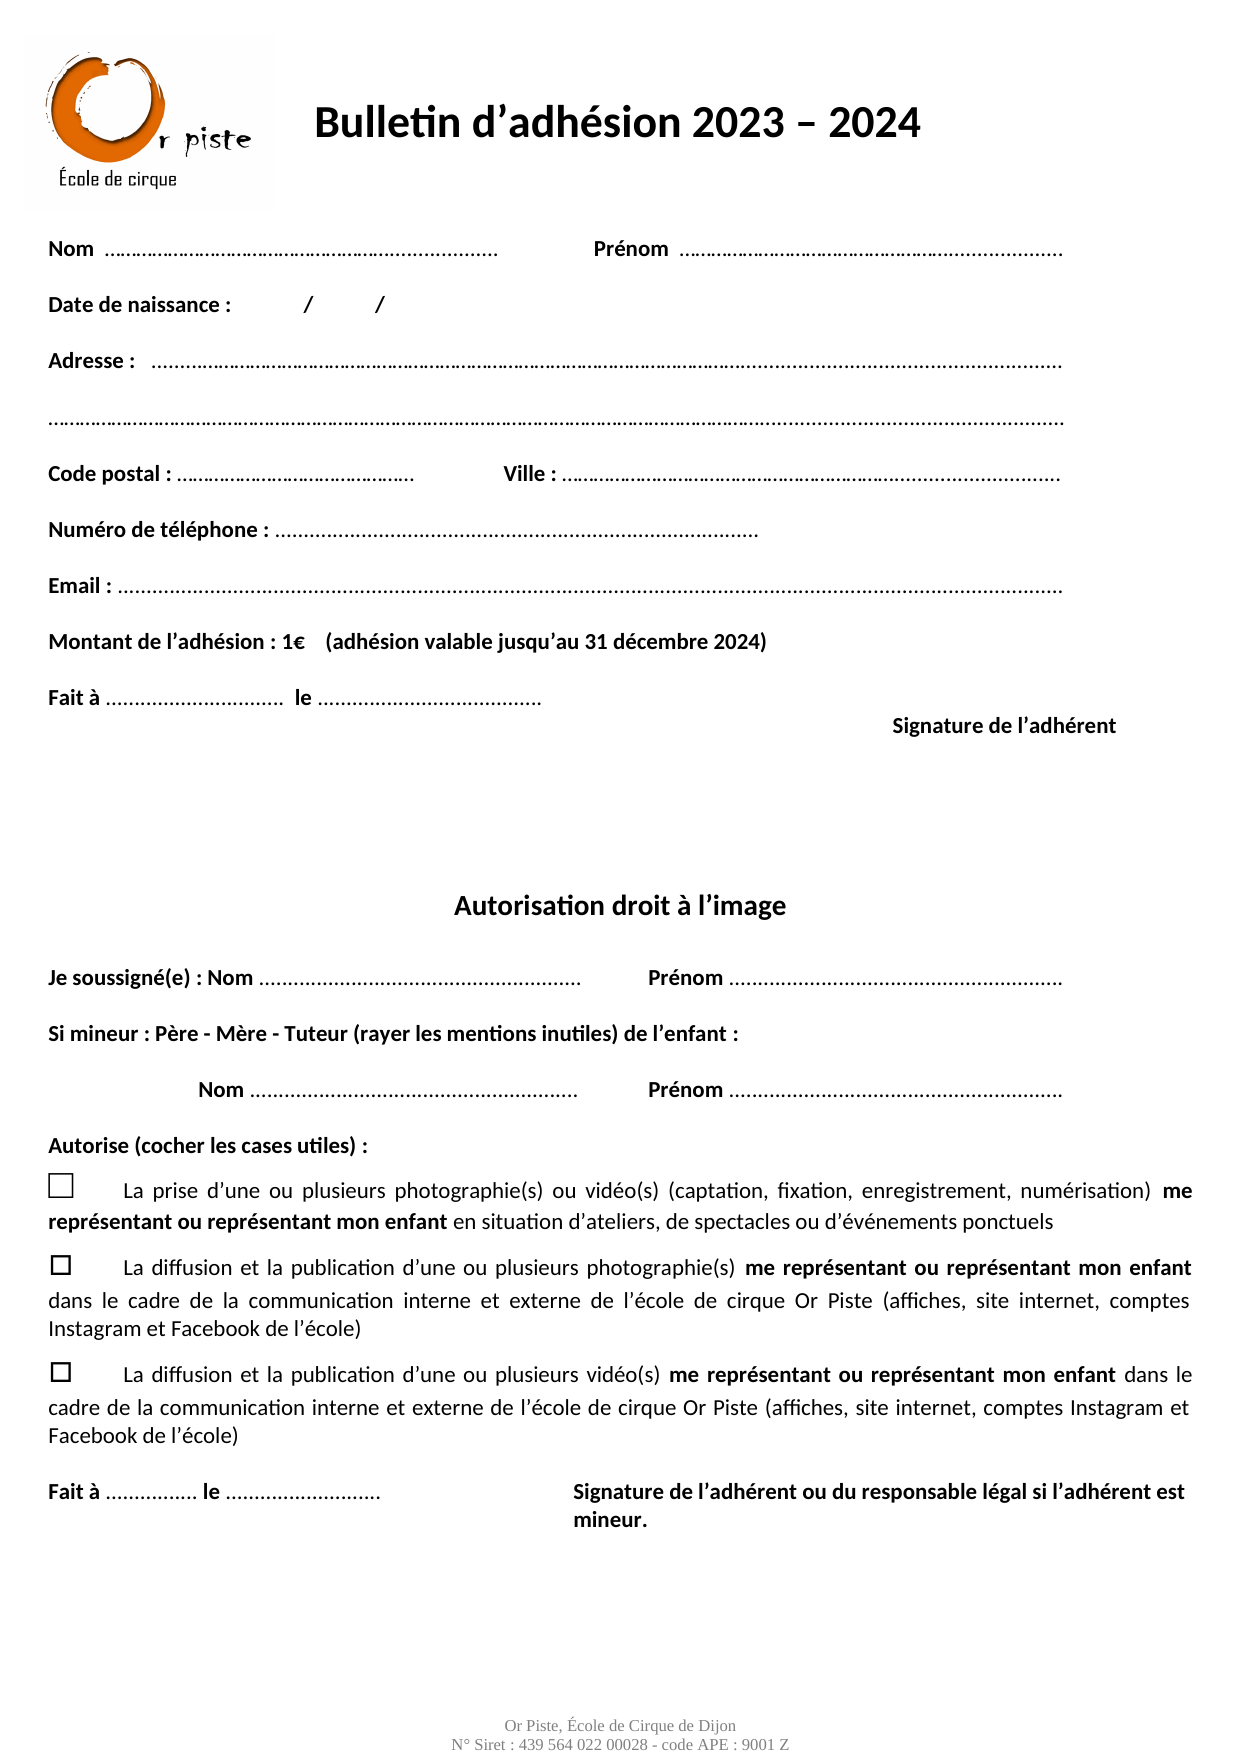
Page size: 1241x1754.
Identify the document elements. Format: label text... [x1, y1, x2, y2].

text ………………………………………………………………………………………………………………………..................................................... [48, 403, 1192, 431]
text Autorisation droit à l’image [48, 887, 1192, 922]
text Autorise (cocher les cases utiles) : [48, 1131, 1192, 1159]
text Nom ………………………………………………................... Prénom …………………………………………….................... [48, 234, 1192, 263]
text Code postal : ……………………………………… Ville : ………………………………………………………............................. [48, 459, 1192, 487]
text □ La diffusion et la publication d’une ou plusieurs vidéo(s) me représentant ou représentant mon enfant dans le cadre de la communication interne et externe de l’école de cirque Or Piste (affiches, site internet, comptes Instagram et Facebook de l’école) [48, 1342, 1192, 1449]
text Fait à ............................... le ....................................... [48, 683, 1192, 711]
picture [22, 35, 275, 210]
text Date de naissance : / / [48, 291, 1192, 319]
text Email : .................................................................................................................................................................... [48, 571, 1192, 599]
text □ La diffusion et la publication d’une ou plusieurs photographie(s) me représentant ou représentant mon enfant dans le cadre de la communication interne et externe de l’école de cirque Or Piste (affiches, site internet, comptes Instagram et Facebook de l’école) [48, 1235, 1192, 1342]
text Numéro de téléphone : .................................................................................... [48, 515, 1192, 543]
text Montant de l’adhésion : 1€ (adhésion valable jusqu’au 31 décembre 2024) [48, 627, 1192, 655]
text Si mineur : Père - Mère - Tuteur (rayer les mentions inutiles) de l’enfant : Nom ......................................................... Prénom .......................................................... [48, 1019, 1192, 1103]
text Je soussigné(e) : Nom ........................................................ Prénom .......................................................... [48, 963, 1192, 991]
text □ La prise d’une ou plusieurs photographie(s) ou vidéo(s) (captation, fixation, enregistrement, numérisation) me représentant ou représentant mon enfant en situation d’ateliers, de spectacles ou d’événements ponctuels [48, 1159, 1192, 1235]
text Signature de l’adhérent [48, 711, 1192, 739]
text Adresse : .........…………………………………………………………………………………………........................................................ [48, 347, 1192, 375]
text Fait à ................ le ........................... Signature de l’adhérent ou du responsable légal si l’adhérent est mineur. [48, 1477, 1192, 1533]
text Bulletin d’adhésion 2023 – 2024 [275, 93, 1192, 149]
